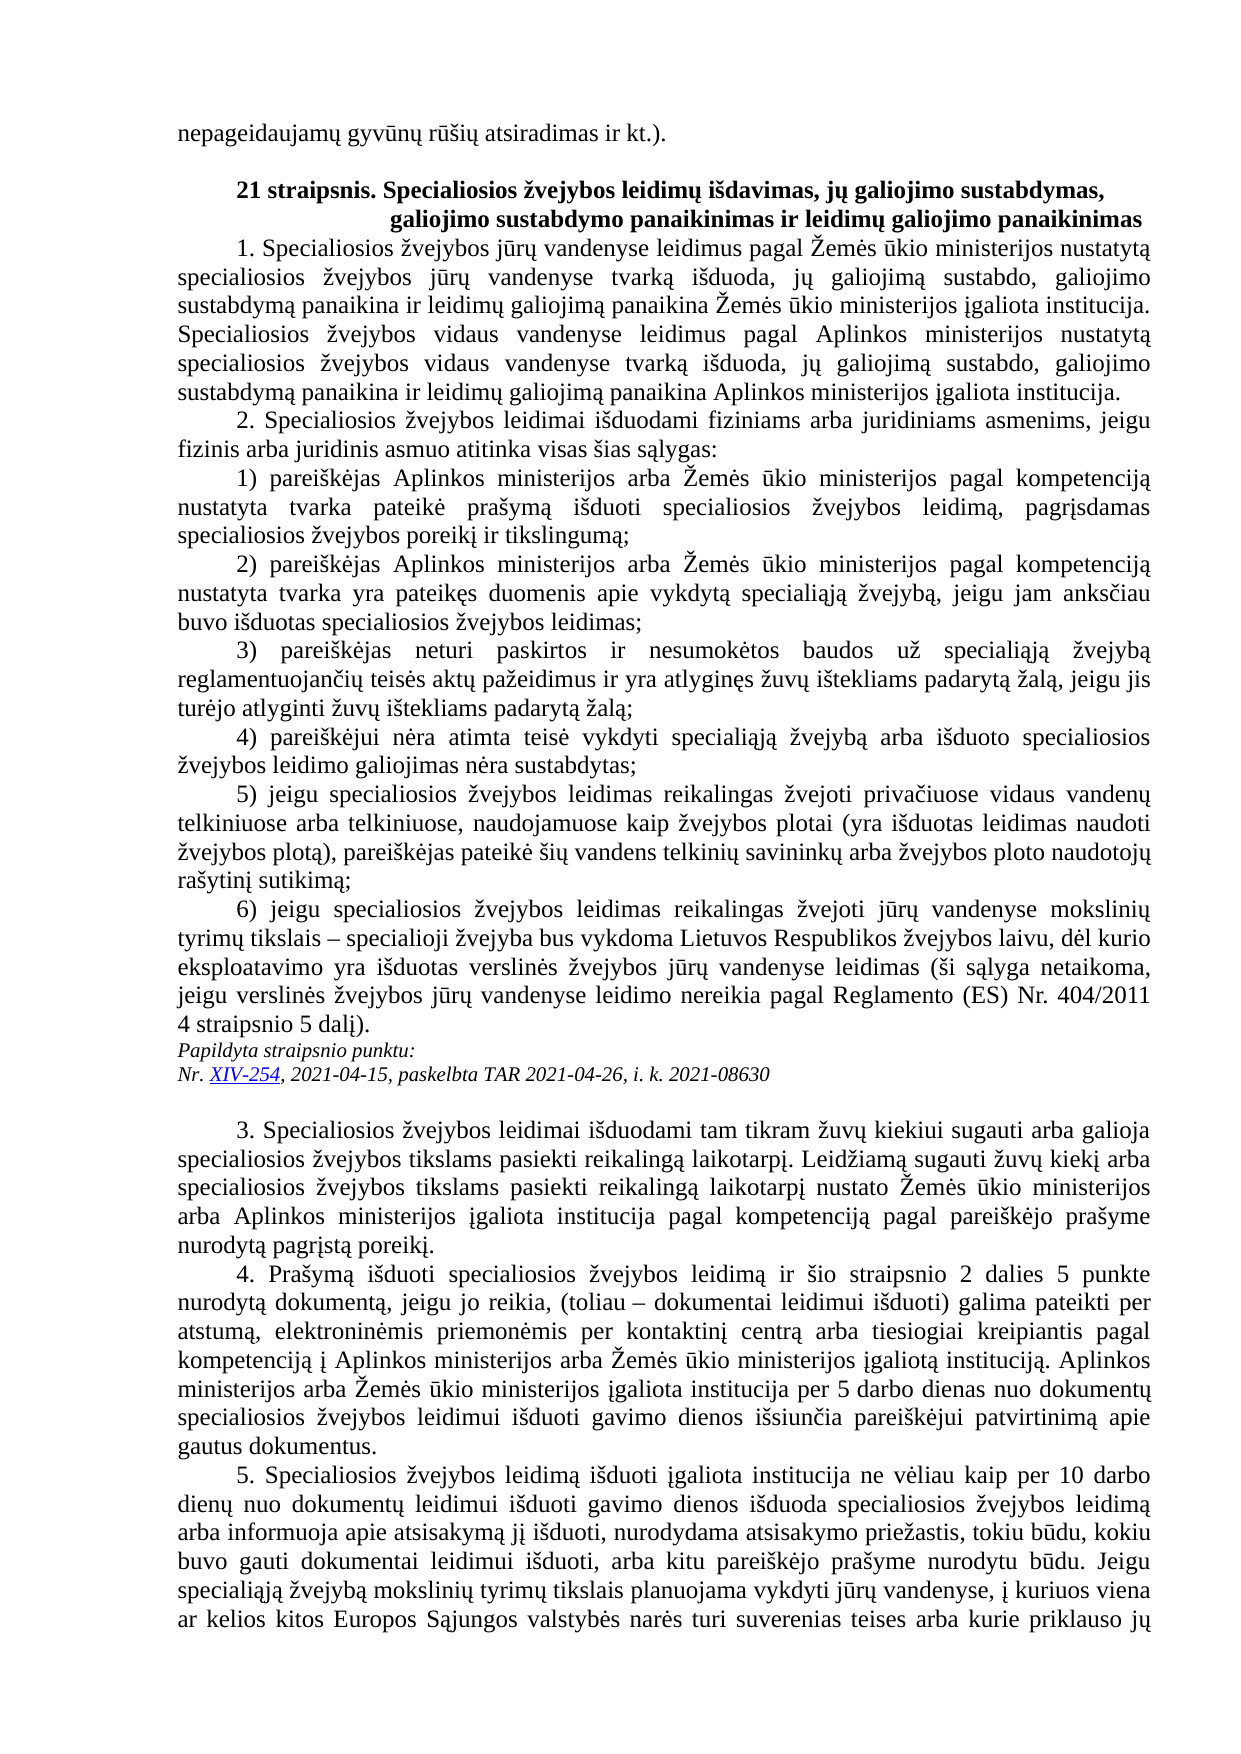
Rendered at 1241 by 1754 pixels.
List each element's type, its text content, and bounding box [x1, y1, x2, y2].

text 3) pareiškėjas neturi paskirtos ir nesumokėtos baudos už specialiąją žvejybą reglamentuojančių teisės aktų pažeidimus ir yra atlyginęs žuvų ištekliams padarytą žalą, jeigu jis turėjo atlyginti žuvų ištekliams padarytą žalą; [177, 636, 1152, 722]
text 1. Specialiosios žvejybos jūrų vandenyse leidimus pagal Žemės ūkio ministerijos nustatytą specialiosios žvejybos jūrų vandenyse tvarką išduoda, jų galiojimą sustabdo, galiojimo sustabdymą panaikina ir leidimų galiojimą panaikina Žemės ūkio ministerijos įgaliota institucija. Specialiosios žvejybos vidaus vandenyse leidimus pagal Aplinkos ministerijos nustatytą specialiosios žvejybos vidaus vandenyse tvarką išduoda, jų galiojimą sustabdo, galiojimo sustabdymą panaikina ir leidimų galiojimą panaikina Aplinkos ministerijos įgaliota institucija. [177, 233, 1152, 406]
text 2) pareiškėjas Aplinkos ministerijos arba Žemės ūkio ministerijos pagal kompetenciją nustatyta tvarka yra pateikęs duomenis apie vykdytą specialiąją žvejybą, jeigu jam anksčiau buvo išduotas specialiosios žvejybos leidimas; [177, 549, 1152, 636]
text Nr. XIV-254, 2021-04-15, paskelbta TAR 2021-04-26, i. k. 2021-08630 [177, 1062, 1152, 1086]
text nepageidaujamų gyvūnų rūšių atsiradimas ir kt.). [177, 118, 1152, 147]
text 21 straipsnis. Specialiosios žvejybos leidimų išdavimas, jų galiojimo sustabdymas, galiojimo sustabdymo panaikinimas ir leidimų galiojimo panaikinimas [236, 176, 1152, 233]
text 4. Prašymą išduoti specialiosios žvejybos leidimą ir šio straipsnio 2 dalies 5 punkte nurodytą dokumentą, jeigu jo reikia, (toliau – dokumentai leidimui išduoti) galima pateikti per atstumą, elektroninėmis priemonėmis per kontaktinį centrą arba tiesiogiai kreipiantis pagal kompetenciją į Aplinkos ministerijos arba Žemės ūkio ministerijos įgaliotą instituciją. Aplinkos ministerijos arba Žemės ūkio ministerijos įgaliota institucija per 5 darbo dienas nuo dokumentų specialiosios žvejybos leidimui išduoti gavimo dienos išsiunčia pareiškėjui patvirtinimą apie gautus dokumentus. [177, 1259, 1152, 1460]
text 4) pareiškėjui nėra atimta teisė vykdyti specialiąją žvejybą arba išduoto specialiosios žvejybos leidimo galiojimas nėra sustabdytas; [177, 722, 1152, 779]
text 6) jeigu specialiosios žvejybos leidimas reikalingas žvejoti jūrų vandenyse mokslinių tyrimų tikslais – specialioji žvejyba bus vykdoma Lietuvos Respublikos žvejybos laivu, dėl kurio eksploatavimo yra išduotas verslinės žvejybos jūrų vandenyse leidimas (ši sąlyga netaikoma, jeigu verslinės žvejybos jūrų vandenyse leidimo nereikia pagal Reglamento (ES) Nr. 404/2011 4 straipsnio 5 dalį). [177, 894, 1152, 1038]
text 2. Specialiosios žvejybos leidimai išduodami fiziniams arba juridiniams asmenims, jeigu fizinis arba juridinis asmuo atitinka visas šias sąlygas: [177, 406, 1152, 463]
text 5. Specialiosios žvejybos leidimą išduoti įgaliota institucija ne vėliau kaip per 10 darbo dienų nuo dokumentų leidimui išduoti gavimo dienos išduoda specialiosios žvejybos leidimą arba informuoja apie atsisakymą jį išduoti, nurodydama atsisakymo priežastis, tokiu būdu, kokiu buvo gauti dokumentai leidimui išduoti, arba kitu pareiškėjo prašyme nurodytu būdu. Jeigu specialiąją žvejybą mokslinių tyrimų tikslais planuojama vykdyti jūrų vandenyse, į kuriuos viena ar kelios kitos Europos Sąjungos valstybės narės turi suverenias teises arba kurie priklauso jų [177, 1460, 1152, 1632]
text 1) pareiškėjas Aplinkos ministerijos arba Žemės ūkio ministerijos pagal kompetenciją nustatyta tvarka pateikė prašymą išduoti specialiosios žvejybos leidimą, pagrįsdamas specialiosios žvejybos poreikį ir tikslingumą; [177, 463, 1152, 549]
text 5) jeigu specialiosios žvejybos leidimas reikalingas žvejoti privačiuose vidaus vandenų telkiniuose arba telkiniuose, naudojamuose kaip žvejybos plotai (yra išduotas leidimas naudoti žvejybos plotą), pareiškėjas pateikė šių vandens telkinių savininkų arba žvejybos ploto naudotojų rašytinį sutikimą; [177, 779, 1152, 894]
text Papildyta straipsnio punktu: [177, 1038, 1152, 1062]
text 3. Specialiosios žvejybos leidimai išduodami tam tikram žuvų kiekiui sugauti arba galioja specialiosios žvejybos tikslams pasiekti reikalingą laikotarpį. Leidžiamą sugauti žuvų kiekį arba specialiosios žvejybos tikslams pasiekti reikalingą laikotarpį nustato Žemės ūkio ministerijos arba Aplinkos ministerijos įgaliota institucija pagal kompetenciją pagal pareiškėjo prašyme nurodytą pagrįstą poreikį. [177, 1115, 1152, 1259]
